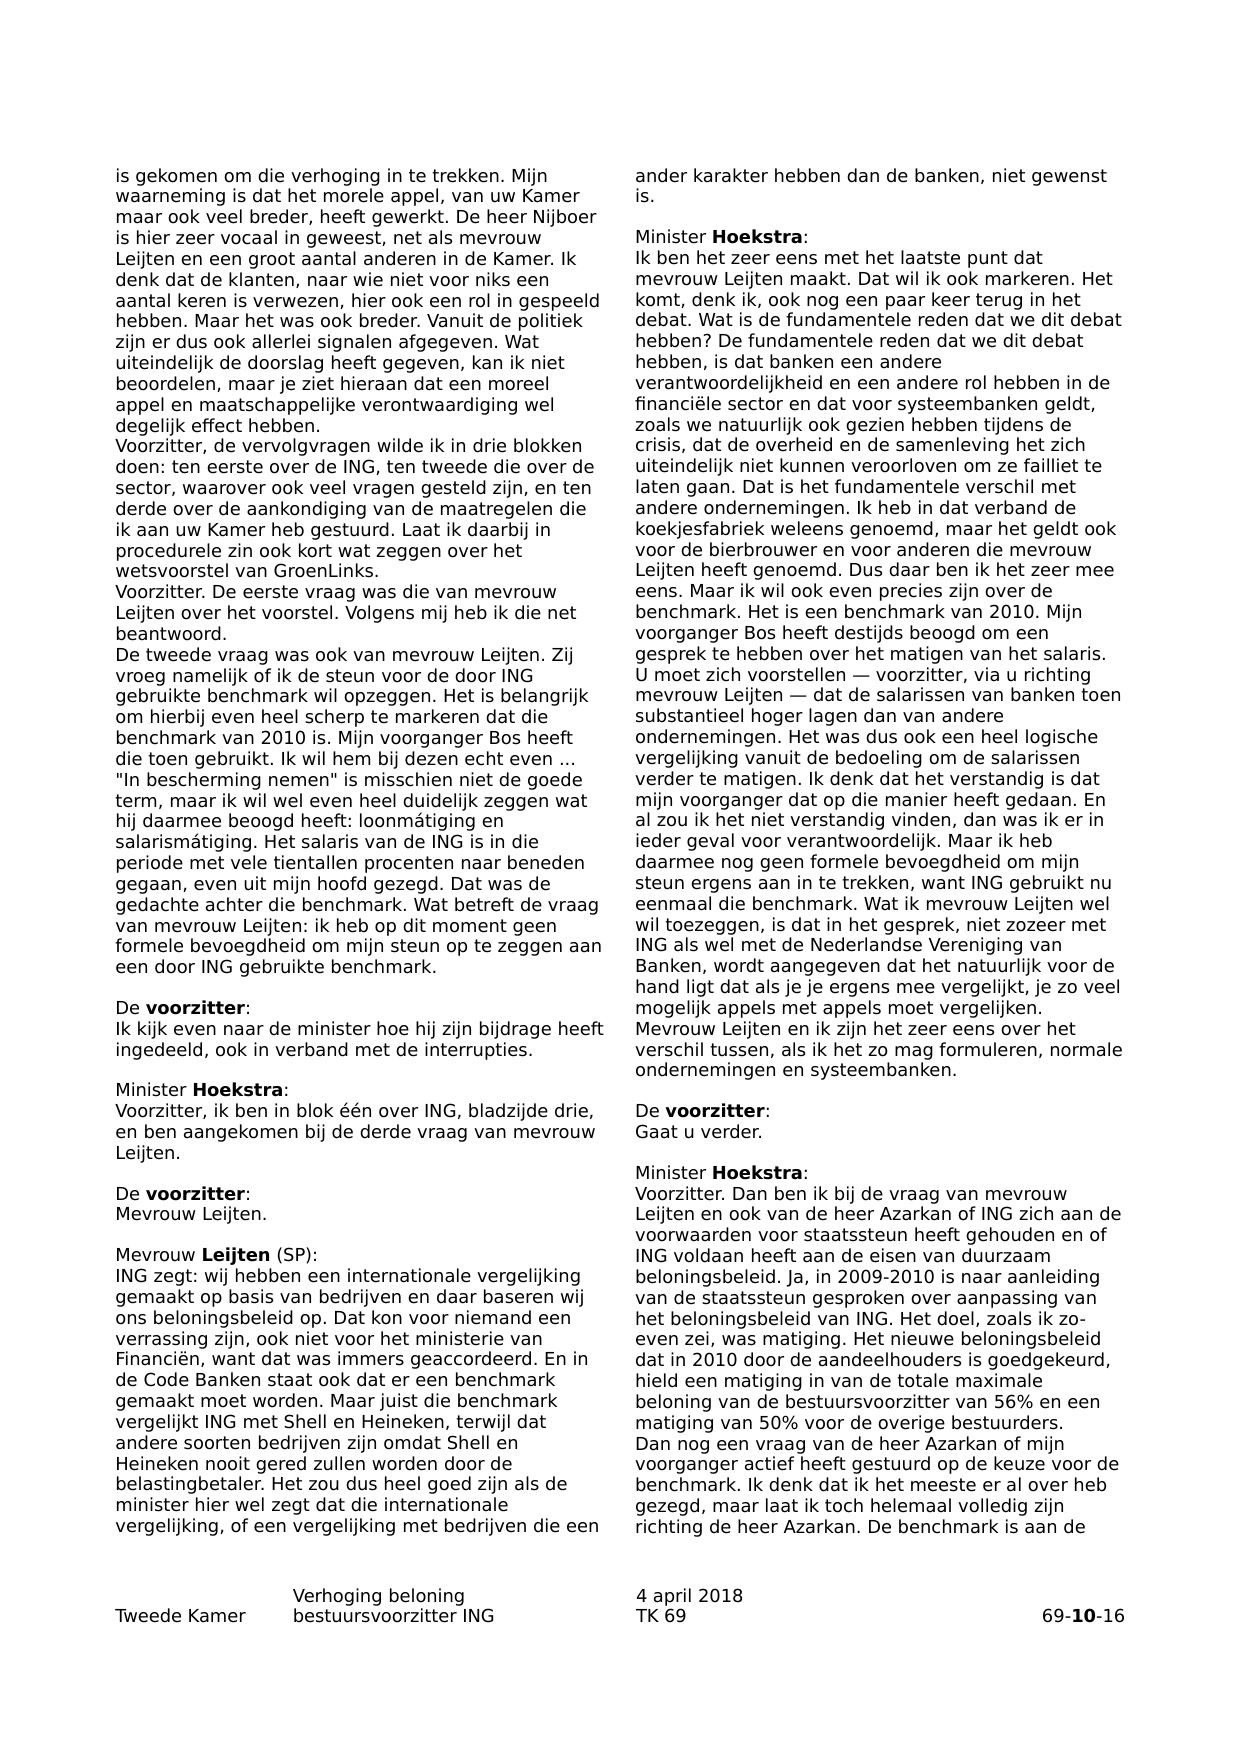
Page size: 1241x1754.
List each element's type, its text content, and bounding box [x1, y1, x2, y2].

text is gekomen om die verhoging in te trekken. Mijn waarneming is dat het morele appel, van uw Kamer maar ook veel breder, heeft gewerkt. De heer Nijboer is hier zeer vocaal in geweest, net als mevrouw Leijten en een groot aantal anderen in de Kamer. Ik denk dat de klanten, naar wie niet voor niks een aantal keren is verwezen, hier ook een rol in gespeeld hebben. Maar het was ook breder. Vanuit de politiek zijn er dus ook allerlei signalen afgegeven. Wat uiteindelijk de doorslag heeft gegeven, kan ik niet beoordelen, maar je ziet hieraan dat een moreel appel en maatschappelijke verontwaardiging wel degelijk effect hebben. [115, 165, 605, 436]
text Minister Hoekstra: [635, 227, 1125, 248]
text Voorzitter, de vervolgvragen wilde ik in drie blokken doen: ten eerste over de ING, ten tweede die over de sector, waarover ook veel vragen gesteld zijn, en ten derde over de aankondiging van de maatregelen die ik aan uw Kamer heb gestuurd. Laat ik daarbij in procedurele zin ook kort wat zeggen over het wetsvoorstel van GroenLinks. [115, 436, 605, 582]
text De voorzitter: [635, 1101, 1125, 1122]
text Voorzitter. De eerste vraag was die van mevrouw Leijten over het voorstel. Volgens mij heb ik die net beantwoord. [115, 582, 605, 644]
text Minister Hoekstra: [115, 1080, 605, 1101]
text Voorzitter, ik ben in blok één over ING, bladzijde drie, en ben aangekomen bij de derde vraag van mevrouw Leijten. [115, 1101, 605, 1163]
text Ik kijk even naar de minister hoe hij zijn bijdrage heeft ingedeeld, ook in verband met de interrupties. [115, 1018, 605, 1060]
text De voorzitter: [115, 1183, 605, 1204]
text Gaat u verder. [635, 1122, 1125, 1143]
text Voorzitter. Dan ben ik bij de vraag van mevrouw Leijten en ook van de heer Azarkan of ING zich aan de voorwaarden voor staatssteun heeft gehouden en of ING voldaan heeft aan de eisen van duurzaam beloningsbeleid. Ja, in 2009-2010 is naar aanleiding van de staatssteun gesproken over aanpassing van het beloningsbeleid van ING. Het doel, zoals ik zo-even zei, was matiging. Het nieuwe beloningsbeleid dat in 2010 door de aandeelhouders is goedgekeurd, hield een matiging in van de totale maximale beloning van de bestuursvoorzitter van 56% en een matiging van 50% voor de overige bestuurders. [635, 1183, 1125, 1433]
text De tweede vraag was ook van mevrouw Leijten. Zij vroeg namelijk of ik de steun voor de door ING gebruikte benchmark wil opzeggen. Het is belangrijk om hierbij even heel scherp te markeren dat die benchmark van 2010 is. Mijn voorganger Bos heeft die toen gebruikt. Ik wil hem bij dezen echt even ... "In bescherming nemen" is misschien niet de goede term, maar ik wil wel even heel duidelijk zeggen wat hij daarmee beoogd heeft: loonmátiging en salarismátiging. Het salaris van de ING is in die periode met vele tientallen procenten naar beneden gegaan, even uit mijn hoofd gezegd. Dat was de gedachte achter die benchmark. Wat betreft de vraag van mevrouw Leijten: ik heb op dit moment geen formele bevoegdheid om mijn steun op te zeggen aan een door ING gebruikte benchmark. [115, 644, 605, 978]
text ander karakter hebben dan de banken, niet gewenst is. [635, 165, 1125, 207]
text Dan nog een vraag van de heer Azarkan of mijn voorganger actief heeft gestuurd op de keuze voor de benchmark. Ik denk dat ik het meeste er al over heb gezegd, maar laat ik toch helemaal volledig zijn richting de heer Azarkan. De benchmark is aan de [635, 1433, 1125, 1537]
text Minister Hoekstra: [635, 1163, 1125, 1183]
text ING zegt: wij hebben een internationale vergelijking gemaakt op basis van bedrijven en daar baseren wij ons beloningsbeleid op. Dat kon voor niemand een verrassing zijn, ook niet voor het ministerie van Financiën, want dat was immers geaccordeerd. En in de Code Banken staat ook dat er een benchmark gemaakt moet worden. Maar juist die benchmark vergelijkt ING met Shell en Heineken, terwijl dat andere soorten bedrijven zijn omdat Shell en Heineken nooit gered zullen worden door de belastingbetaler. Het zou dus heel goed zijn als de minister hier wel zegt dat die internationale vergelijking, of een vergelijking met bedrijven die een [115, 1266, 605, 1537]
text Ik ben het zeer eens met het laatste punt dat mevrouw Leijten maakt. Dat wil ik ook markeren. Het komt, denk ik, ook nog een paar keer terug in het debat. Wat is de fundamentele reden dat we dit debat hebben? De fundamentele reden dat we dit debat hebben, is dat banken een andere verantwoordelijkheid en een andere rol hebben in de financiële sector en dat voor systeembanken geldt, zoals we natuurlijk ook gezien hebben tijdens de crisis, dat de overheid en de samenleving het zich uiteindelijk niet kunnen veroorloven om ze failliet te laten gaan. Dat is het fundamentele verschil met andere ondernemingen. Ik heb in dat verband de koekjesfabriek weleens genoemd, maar het geldt ook voor de bierbrouwer en voor anderen die mevrouw Leijten heeft genoemd. Dus daar ben ik het zeer mee eens. Maar ik wil ook even precies zijn over de benchmark. Het is een benchmark van 2010. Mijn voorganger Bos heeft destijds beoogd om een gesprek te hebben over het matigen van het salaris. U moet zich voorstellen — voorzitter, via u richting mevrouw Leijten — dat de salarissen van banken toen substantieel hoger lagen dan van andere ondernemingen. Het was dus ook een heel logische vergelijking vanuit de bedoeling om de salarissen verder te matigen. Ik denk dat het verstandig is dat mijn voorganger dat op die manier heeft gedaan. En al zou ik het niet verstandig vinden, dan was ik er in ieder geval voor verantwoordelijk. Maar ik heb daarmee nog geen formele bevoegdheid om mijn steun ergens aan in te trekken, want ING gebruikt nu eenmaal die benchmark. Wat ik mevrouw Leijten wel wil toezeggen, is dat in het gesprek, niet zozeer met ING als wel met de Nederlandse Vereniging van Banken, wordt aangegeven dat het natuurlijk voor de hand ligt dat als je je ergens mee vergelijkt, je zo veel mogelijk appels met appels moet vergelijken. Mevrouw Leijten en ik zijn het zeer eens over het verschil tussen, als ik het zo mag formuleren, normale ondernemingen en systeembanken. [635, 248, 1125, 1081]
text De voorzitter: [115, 998, 605, 1018]
text Mevrouw Leijten (SP): [115, 1245, 605, 1266]
text Mevrouw Leijten. [115, 1204, 605, 1225]
